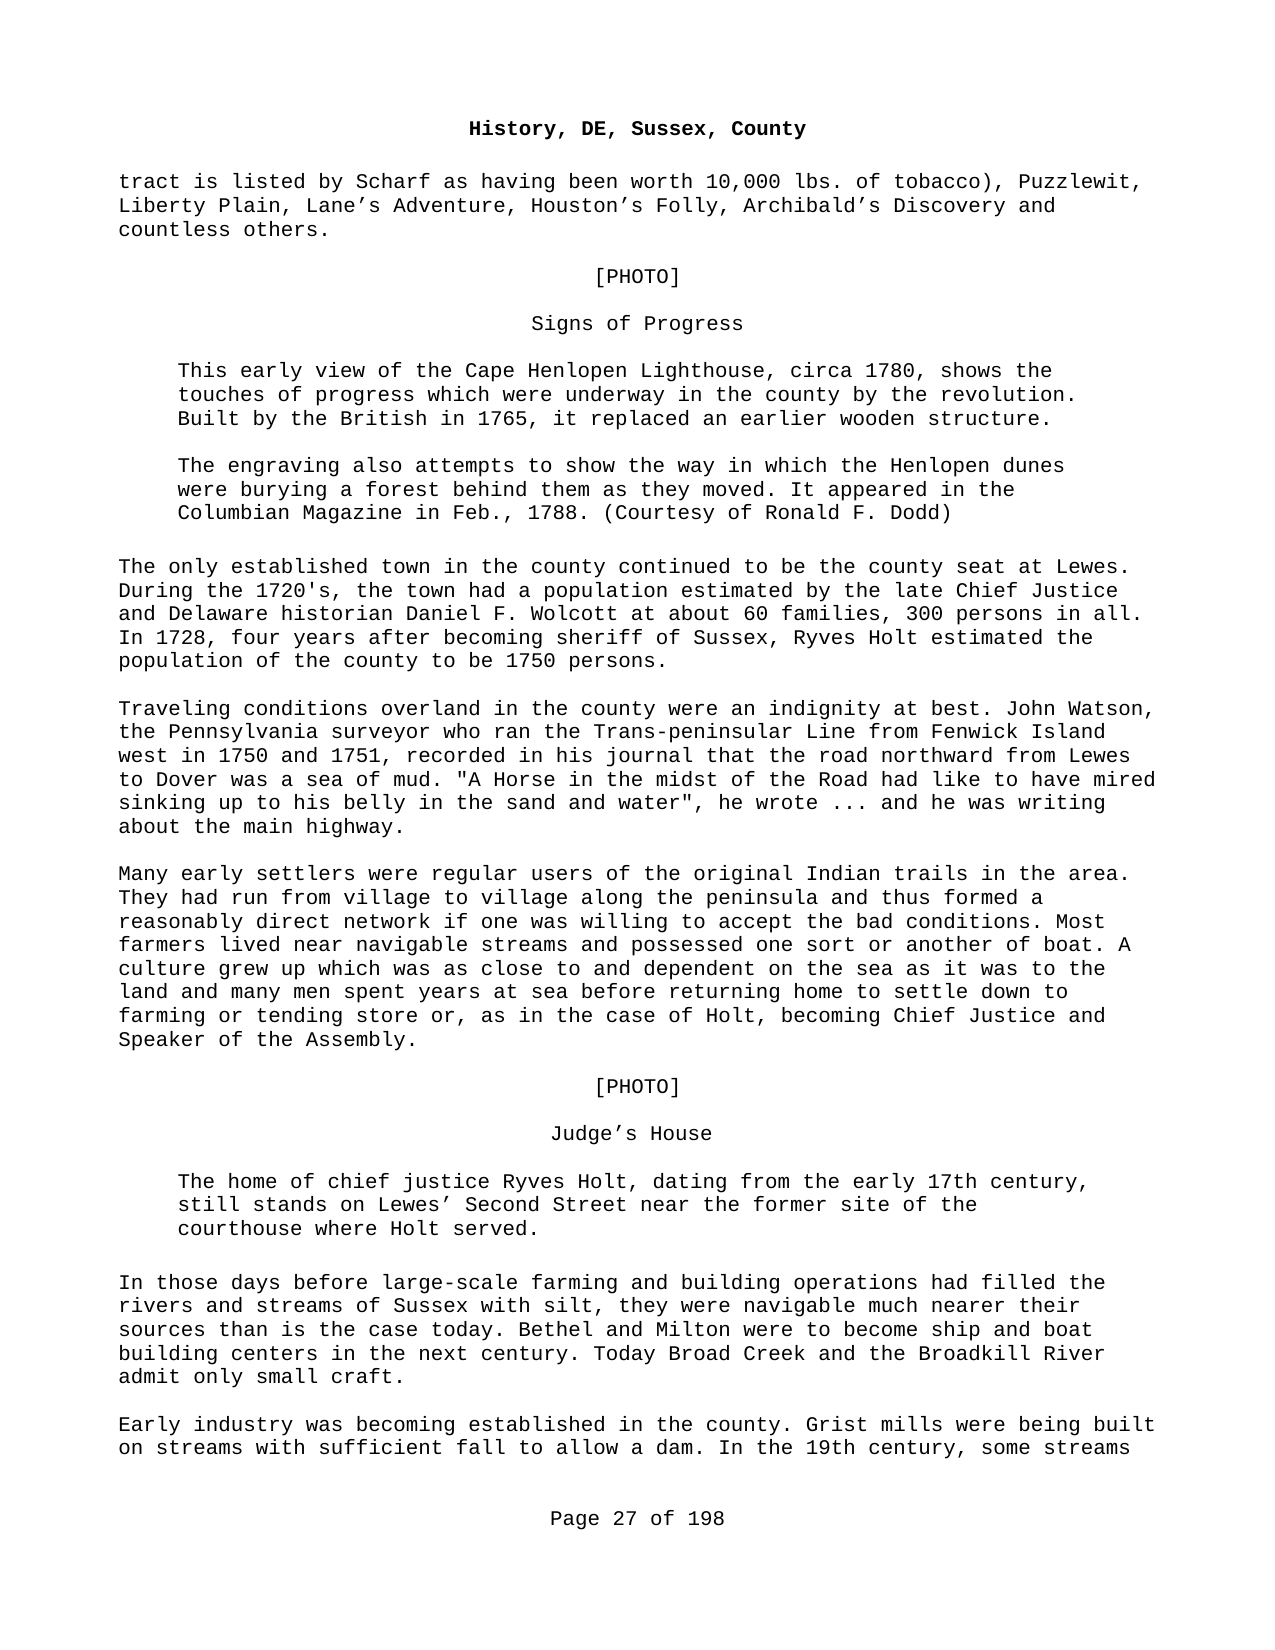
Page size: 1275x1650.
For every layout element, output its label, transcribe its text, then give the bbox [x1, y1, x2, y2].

text The engraving also attempts to show the way in which the Henlopen dunes were burying a forest behind them as they moved. It appeared in the Columbian Magazine in Feb., 1788. (Courtesy of Ronald F. Dodd) [177, 455, 1098, 526]
text [PHOTO] [177, 266, 1098, 289]
text Many early settlers were regular users of the original Indian trails in the area. They had run from village to village along the peninsula and thus formed a reasonably direct network if one was willing to accept the bad conditions. Most farmers lived near navigable streams and possessed one sort or another of boat. A culture grew up which was as close to and dependent on the sea as it was to the land and many men spent years at sea before returning home to settle down to farming or tending store or, as in the case of Holt, becoming Chief Justice and Speaker of the Assembly. [118, 863, 1157, 1052]
text Traveling conditions overland in the county were an indignity at best. John Watson, the Pennsylvania surveyor who ran the Trans-peninsular Line from Fenwick Island west in 1750 and 1751, recorded in his journal that the road northward from Lewes to Dover was a sea of mud. "A Horse in the midst of the Road had like to have mired sinking up to his belly in the sand and water", he wrote ... and he was writing about the main highway. [118, 698, 1157, 840]
text Early industry was becoming established in the county. Grist mills were being built on streams with sufficient fall to allow a dam. In the 19th century, some streams [118, 1413, 1157, 1461]
text tract is listed by Scharf as having been worth 10,000 lbs. of tobacco), Puzzlewit, Liberty Plain, Lane’s Adventure, Houston’s Folly, Archibald’s Discovery and countless others. [118, 171, 1157, 242]
text Signs of Progress [177, 313, 1098, 337]
text In those days before large-scale farming and building operations had filled the rivers and streams of Sussex with silt, they were navigable much nearer their sources than is the case today. Bethel and Milton were to become ship and boat building centers in the next century. Today Broad Creek and the Broadkill River admit only small craft. [118, 1272, 1157, 1390]
text [PHOTO] [177, 1076, 1098, 1100]
text Judge’s House [177, 1123, 1098, 1147]
text This early view of the Cape Henlopen Lighthouse, circa 1780, shows the touches of progress which were underway in the county by the revolution. Built by the British in 1765, it replaced an earlier wooden structure. [177, 360, 1098, 431]
text The only established town in the county continued to be the county seat at Lewes. During the 1720's, the town had a population estimated by the late Chief Justice and Delaware historian Daniel F. Wolcott at about 60 families, 300 persons in all. In 1728, four years after becoming sheriff of Sussex, Ryves Holt estimated the population of the county to be 1750 persons. [118, 556, 1157, 674]
text The home of chief justice Ryves Holt, dating from the early 17th century, still stands on Lewes’ Second Street near the former site of the courthouse where Holt served. [177, 1171, 1098, 1242]
